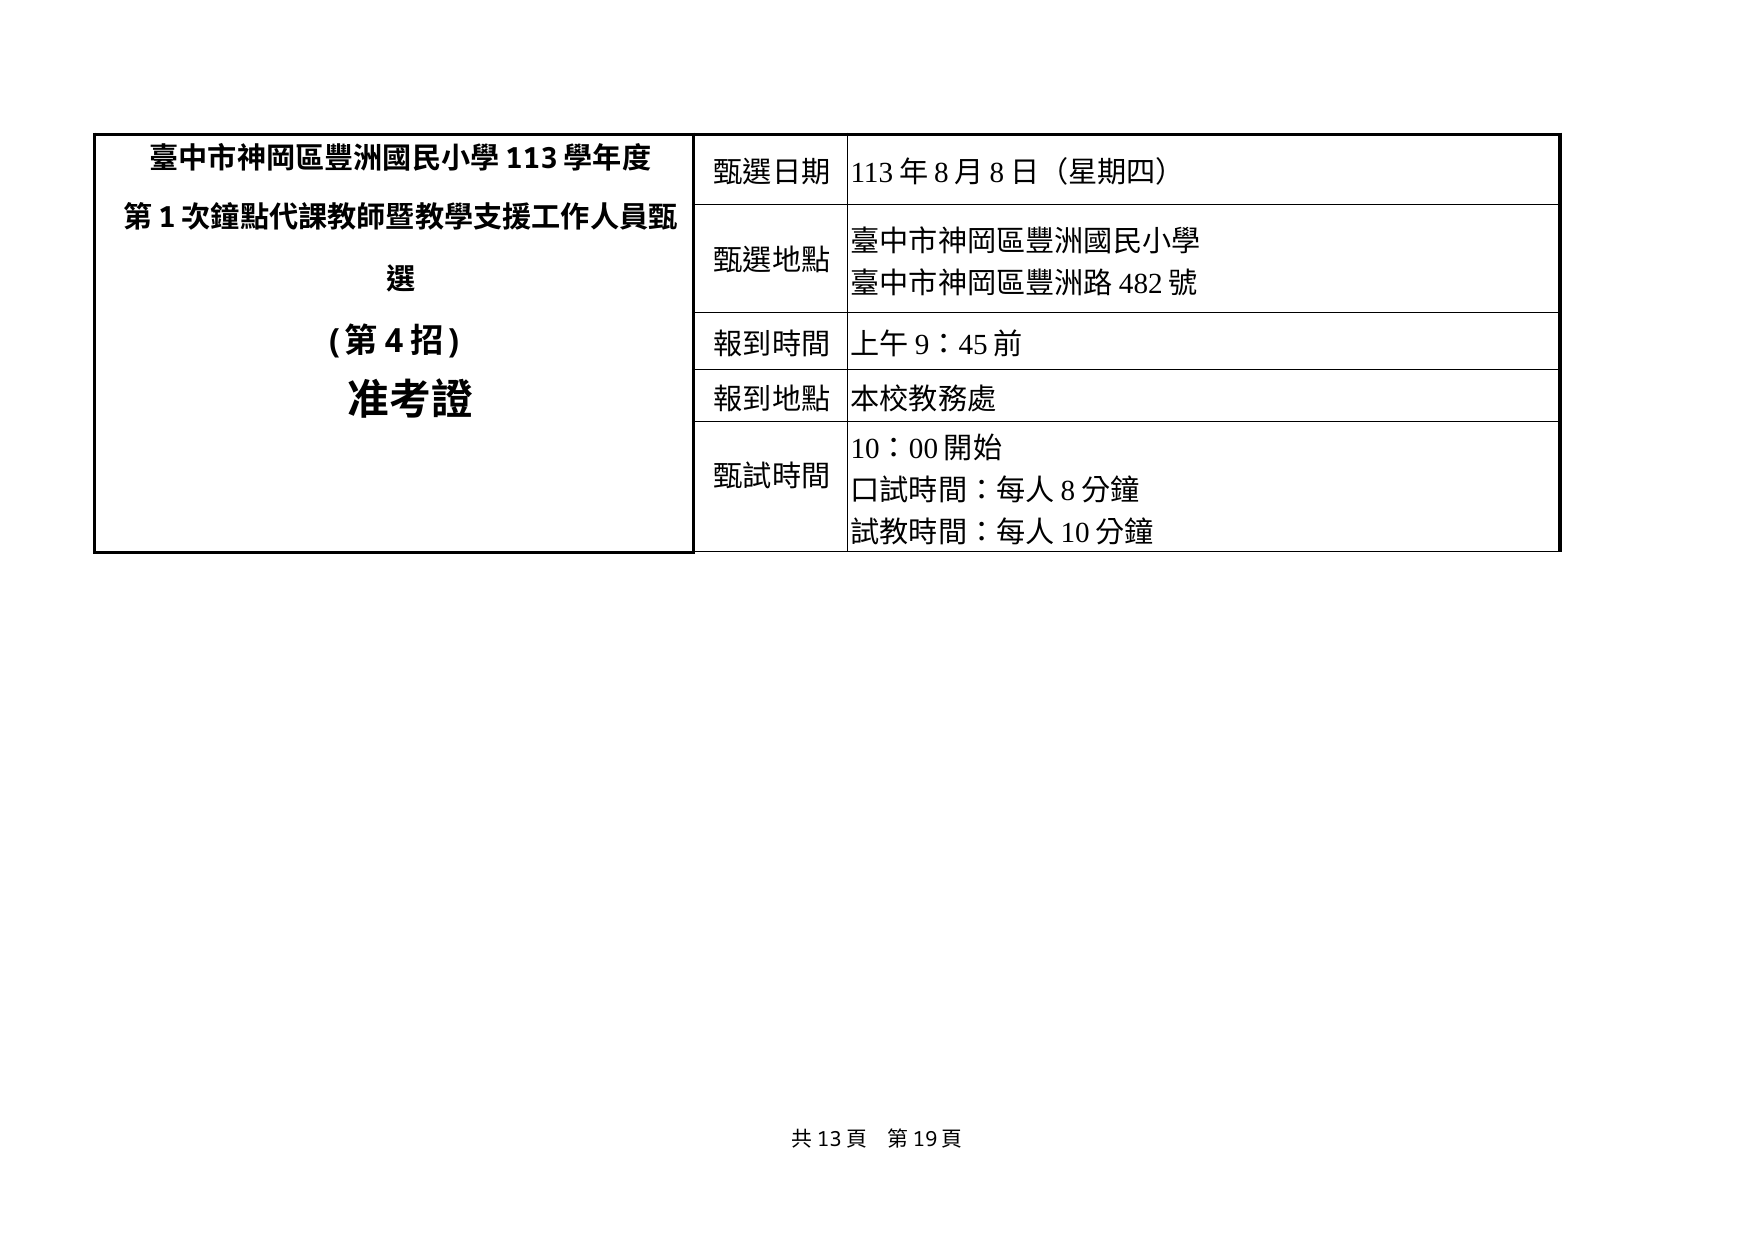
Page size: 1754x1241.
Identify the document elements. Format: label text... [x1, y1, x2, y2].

table_cell 報到時間 [695, 313, 847, 369]
table_cell 甄選地點 [695, 205, 847, 312]
table_header 臺中市神岡區豐洲國民小學113學年度 第1次鐘點代課教師暨教學支援工作人員甄選 (第4招) 准考證 [96, 136, 692, 551]
table_header 113年8月8日（星期四） [848, 136, 1558, 204]
table_cell 報到地點 [695, 370, 847, 421]
table_cell 10：00開始 口試時間：每人8分鐘 試教時間：每人10分鐘 [848, 422, 1558, 551]
table_cell 上午9：45前 [848, 313, 1558, 369]
table_cell 甄試時間 [695, 422, 847, 551]
table_cell 臺中市神岡區豐洲國民小學 臺中市神岡區豐洲路482號 [848, 205, 1558, 312]
table_cell 本校教務處 [848, 370, 1558, 421]
table_header 甄選日期 [695, 136, 847, 204]
